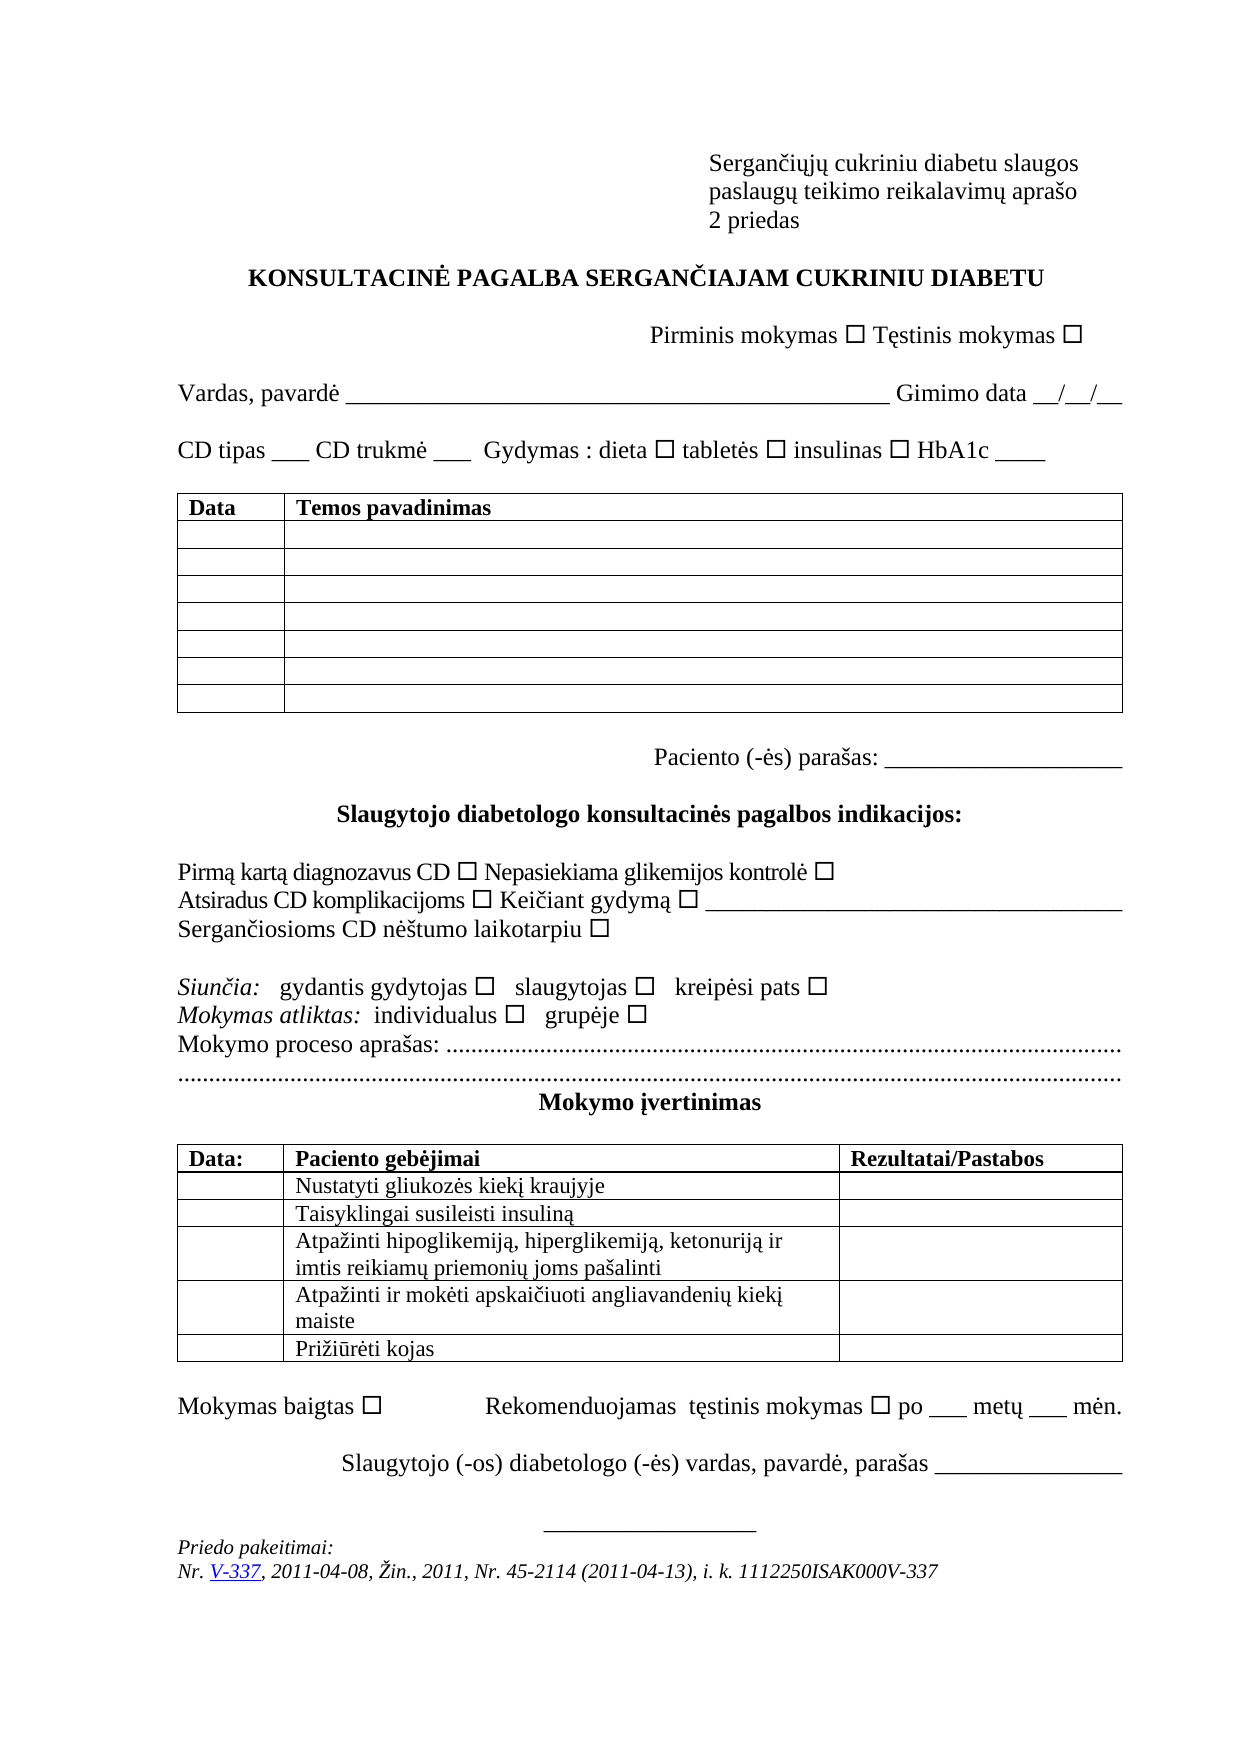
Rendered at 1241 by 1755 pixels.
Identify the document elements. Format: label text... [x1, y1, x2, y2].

table_header Rezultatai/Pastabos [840, 1145, 1122, 1171]
table_cell Taisyklingai susileisti insuliną [284, 1200, 839, 1226]
text CD tipas ___ CD trukmė ___ Gydymas : dieta [] tabletės [] insulinas [] HbA1c ____ [177, 435, 1122, 464]
table_cell [178, 658, 284, 684]
table_cell [840, 1335, 1122, 1361]
table_cell Atpažinti hipoglikemiją, hiperglikemiją, ketonuriją ir imtis reikiamų priemonių joms pašalinti [284, 1227, 839, 1280]
table_cell [178, 1173, 283, 1199]
table_cell [285, 521, 1122, 547]
table_cell [840, 1200, 1122, 1226]
table_cell [178, 1200, 283, 1226]
table_header Data: [178, 1145, 283, 1171]
table_cell [178, 521, 284, 547]
text Sergančiosioms CD nėštumo laikotarpiu [] [177, 914, 1122, 943]
table_cell [285, 685, 1122, 712]
text Vardas, pavardė Gimimo data __/__/__ [177, 378, 1122, 406]
text Siunčia: gydantis gydytojas [] slaugytojas [] kreipėsi pats [] [177, 972, 1122, 1000]
text Slaugytojo diabetologo konsultacinės pagalbos indikacijos: [177, 799, 1122, 828]
table_cell [178, 603, 284, 629]
table_cell [840, 1173, 1122, 1199]
table_header Temos pavadinimas [285, 494, 1122, 520]
table_cell [285, 576, 1122, 602]
text Mokymo proceso aprašas: [177, 1029, 1122, 1058]
table_cell [285, 631, 1122, 657]
text _________________ [177, 1506, 1122, 1535]
text KONSULTACINĖ PAGALBA SERGANČIAJAM CUKRINIU DIABETU [177, 263, 1122, 291]
text Atsiradus CD komplikacijoms [] Keičiant gydymą [] [177, 885, 1122, 914]
table_cell [840, 1227, 1122, 1280]
text Mokymo įvertinimas [177, 1087, 1122, 1115]
table_cell Atpažinti ir mokėti apskaičiuoti angliavandenių kiekį maiste [284, 1281, 839, 1334]
table_header Paciento gebėjimai [284, 1145, 839, 1171]
table_cell [178, 1281, 283, 1334]
table_cell [178, 631, 284, 657]
table_cell [285, 658, 1122, 684]
text Priedo pakeitimai: [177, 1535, 1122, 1559]
text Pirminis mokymas [] Tęstinis mokymas [] [649, 320, 1122, 349]
table_cell Nustatyti gliukozės kiekį kraujyje [284, 1173, 839, 1199]
table_cell [178, 1227, 283, 1280]
table_cell [178, 576, 284, 602]
text paslaugų teikimo reikalavimų aprašo [177, 176, 1122, 205]
table_cell [178, 685, 284, 712]
table_cell [840, 1281, 1122, 1334]
table_cell [285, 549, 1122, 575]
table_cell Prižiūrėti kojas [284, 1335, 839, 1361]
table_cell [178, 549, 284, 575]
text Paciento (-ės) parašas: ___________________ [177, 742, 1122, 770]
table_cell [285, 603, 1122, 629]
text Pirmą kartą diagnozavus CD [] Nepasiekiama glikemijos kontrolė [] [177, 857, 1122, 885]
text Mokymas baigtas [] Rekomenduojamas tęstinis mokymas [] po ___ metų ___ mėn. [177, 1391, 1122, 1420]
text Mokymas atliktas: individualus [] grupėje [] [177, 1000, 1122, 1029]
text Nr. V-337, 2011-04-08, Žin., 2011, Nr. 45-2114 (2011-04-13), i. k. 1112250ISAK000V-337 [177, 1559, 1122, 1583]
text 2 priedas [177, 205, 1122, 234]
text Sergančiųjų cukriniu diabetu slaugos [709, 148, 1122, 176]
text ... [177, 1058, 1122, 1087]
table_cell [178, 1335, 283, 1361]
table_header Data [178, 494, 284, 520]
text Slaugytojo (-os) diabetologo (-ės) vardas, pavardė, parašas _______________ [177, 1448, 1122, 1477]
